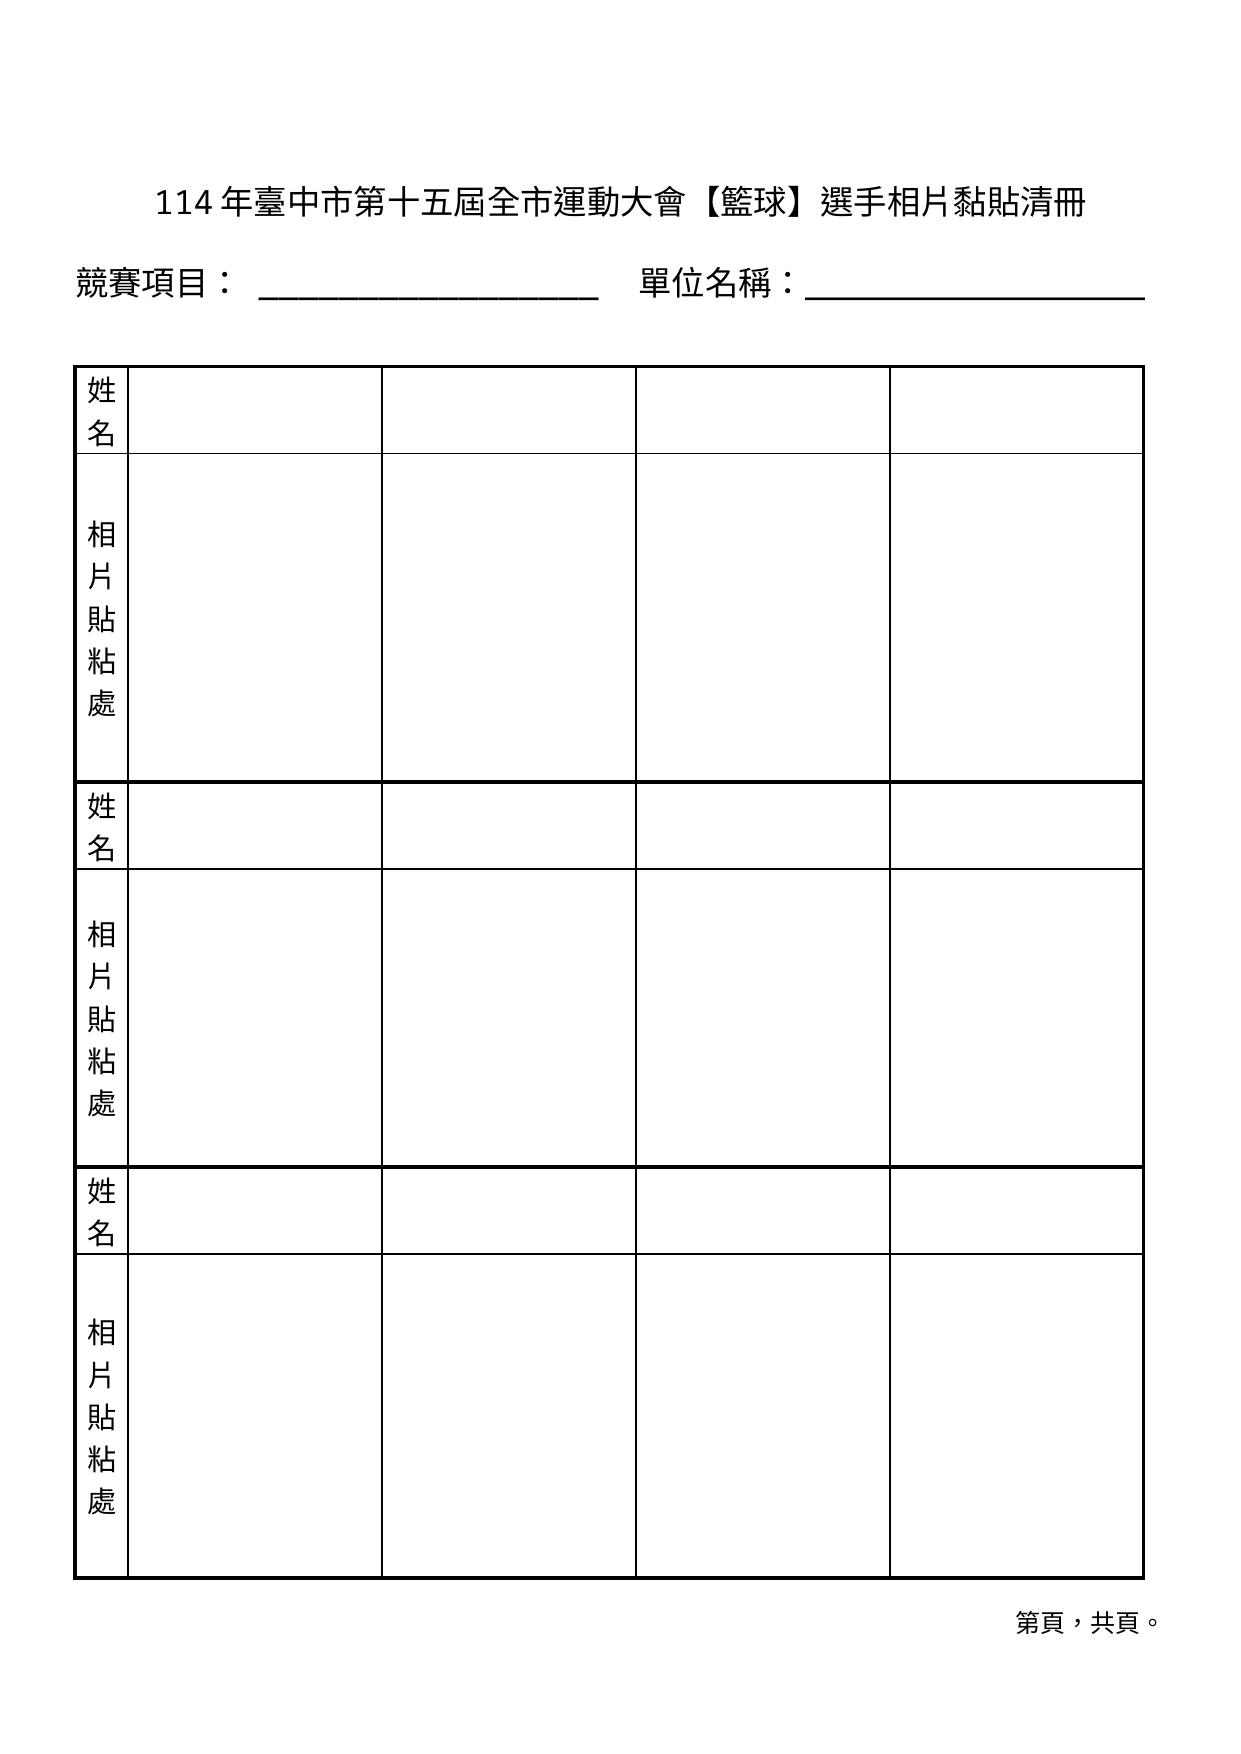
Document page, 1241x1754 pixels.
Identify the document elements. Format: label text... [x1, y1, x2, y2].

table_header [637, 368, 889, 452]
table_cell [891, 1255, 1142, 1576]
table_cell [129, 1169, 381, 1253]
table_header [891, 368, 1142, 452]
table_cell 相片貼粘處 [77, 870, 127, 1165]
table_cell [383, 454, 635, 780]
table_cell [891, 1169, 1142, 1253]
table_cell [891, 454, 1142, 780]
table_cell [637, 1255, 889, 1576]
table_cell [637, 1169, 889, 1253]
table_cell 姓名 [77, 784, 127, 868]
text 競賽項目： _________________ 單位名稱：_________________ [75, 240, 1165, 302]
table_header 姓名 [77, 368, 127, 452]
table_cell [383, 870, 635, 1165]
table_cell [383, 1169, 635, 1253]
table_cell 姓名 [77, 1169, 127, 1253]
table_cell [637, 870, 889, 1165]
table_cell [637, 454, 889, 780]
table_header [129, 368, 381, 452]
table_cell [891, 870, 1142, 1165]
table_cell [383, 784, 635, 868]
table_cell [129, 454, 381, 780]
table_cell [383, 1255, 635, 1576]
table_cell [891, 784, 1142, 868]
table_cell [637, 784, 889, 868]
table_cell [129, 1255, 381, 1576]
table_header [383, 368, 635, 452]
table_cell [129, 784, 381, 868]
table_cell 相片貼粘處 [77, 454, 127, 780]
text 114年臺中市第十五屆全市運動大會【籃球】選手相片黏貼清冊 [75, 158, 1165, 221]
table_cell [129, 870, 381, 1165]
table_cell 相片貼粘處 [77, 1255, 127, 1576]
text 第頁，共頁。 [75, 1579, 1165, 1642]
